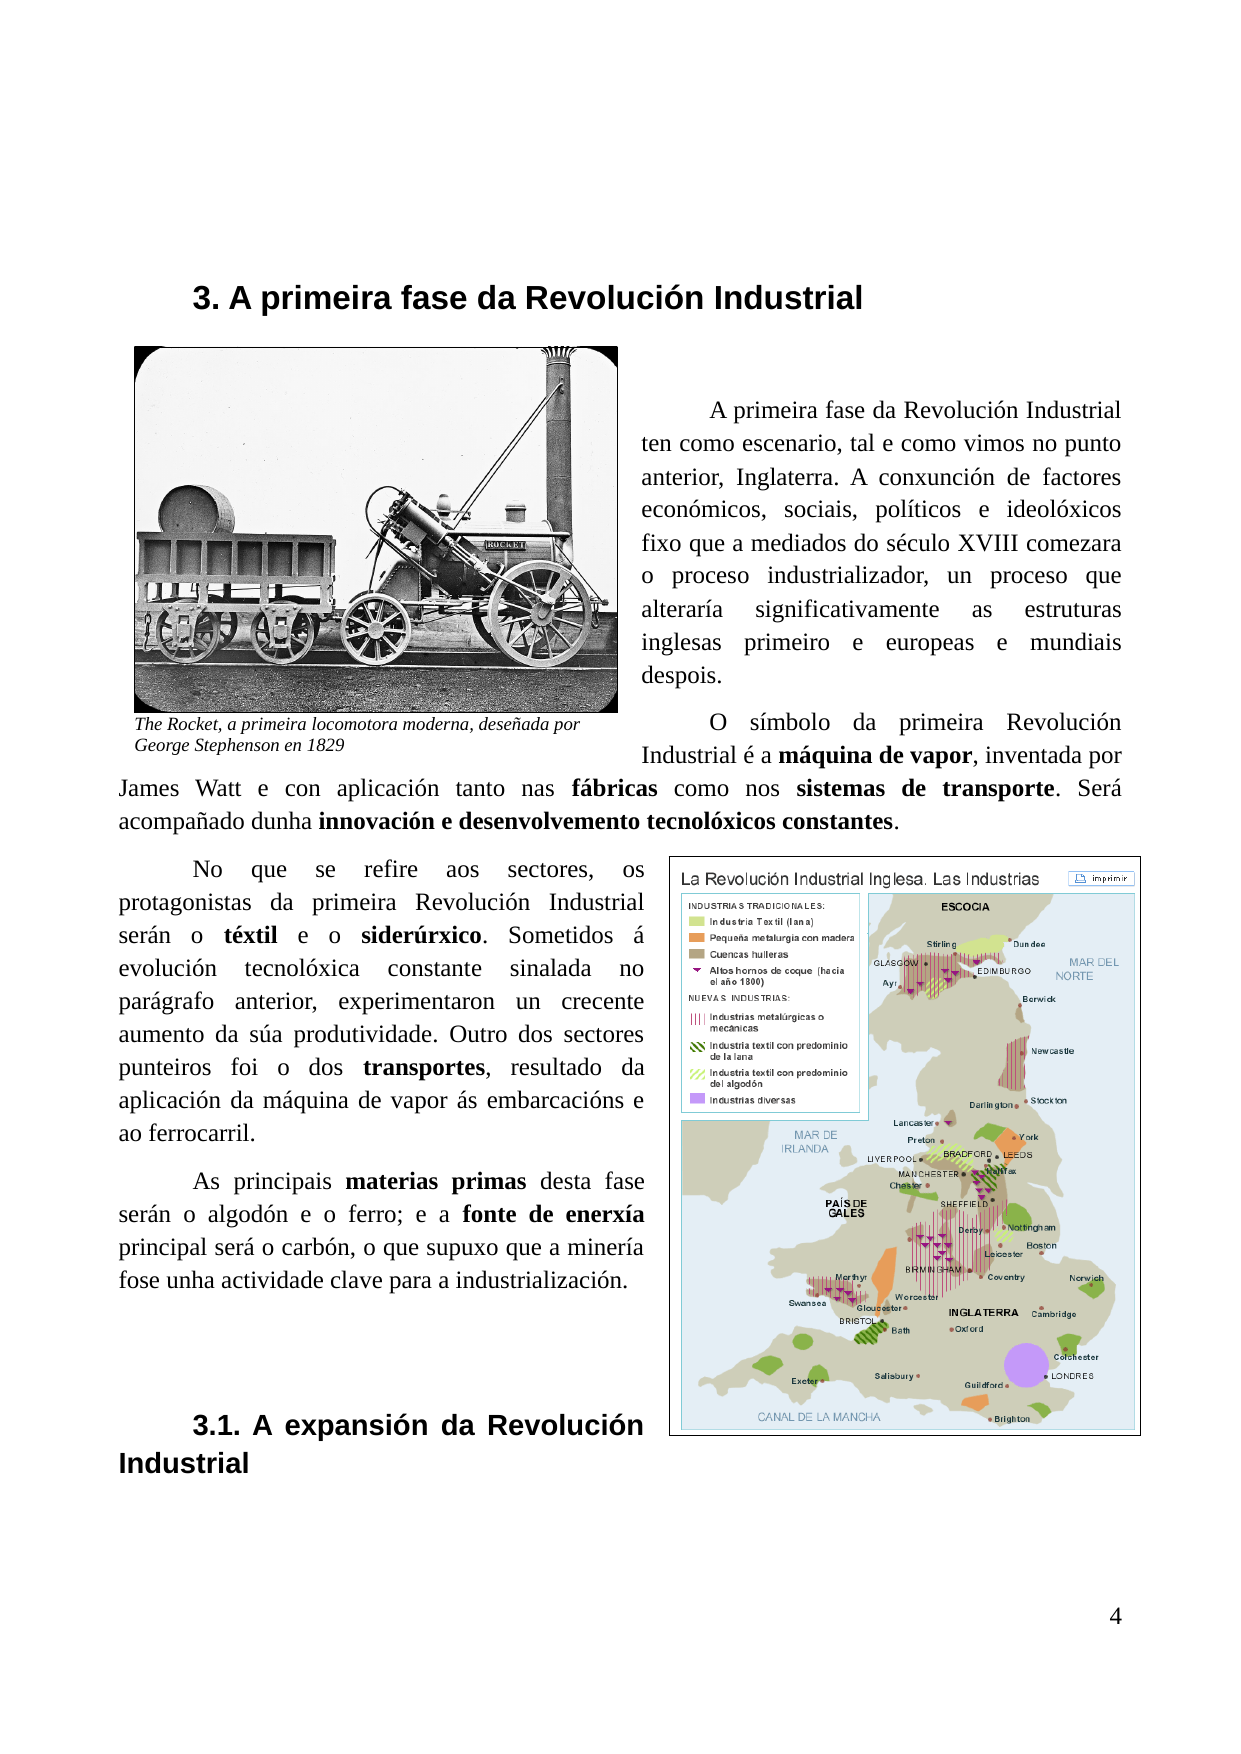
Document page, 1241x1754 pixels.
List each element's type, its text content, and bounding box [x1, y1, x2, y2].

text 3. A primeira fase da Revolución Industrial [118, 278, 1122, 316]
text O símbolo da primeira Revolución Industrial é a máquina de vapor, inventada por James Watt e con aplicación tanto nas fábricas como nos sistemas de transporte. Será acompañado dunha innovación e desenvolvemento tecnolóxicos constantes. [118, 707, 1122, 835]
text The Rocket, a primeira locomotora moderna, deseñada por George Stephenson en 1829 [134, 713, 617, 756]
text As principais materias primas desta fase serán o algodón e o ferro; e a fonte de enerxía principal será o carbón, o que supuxo que a minería fose unha actividade clave para a industrialización. [118, 1166, 668, 1293]
text A primeira fase da Revolución Industrial ten como escenario, tal e como vimos no punto anterior, Inglaterra. A conxunción de factores económicos, sociais, políticos e ideolóxicos fixo que a mediados do século XVIII comezara o proceso industrializador, un proceso que alteraría significativamente as estruturas inglesas primeiro e europeas e mundiais despois. [618, 396, 1122, 688]
picture [135, 348, 617, 712]
text 3.1. A expansión da Revolución Industrial [118, 1408, 1122, 1480]
picture [670, 857, 1140, 1435]
text No que se refire aos sectores, os protagonistas da primeira Revolución Industrial serán o téxtil e o siderúrxico. Sometidos á evolución tecnolóxica constante sinalada no parágrafo anterior, experimentaron un crecente aumento da súa produtividade. Outro dos sectores punteiros foi o dos transportes, resultado da aplicación da máquina de vapor ás embarcacións e ao ferrocarril. [118, 854, 1122, 1436]
